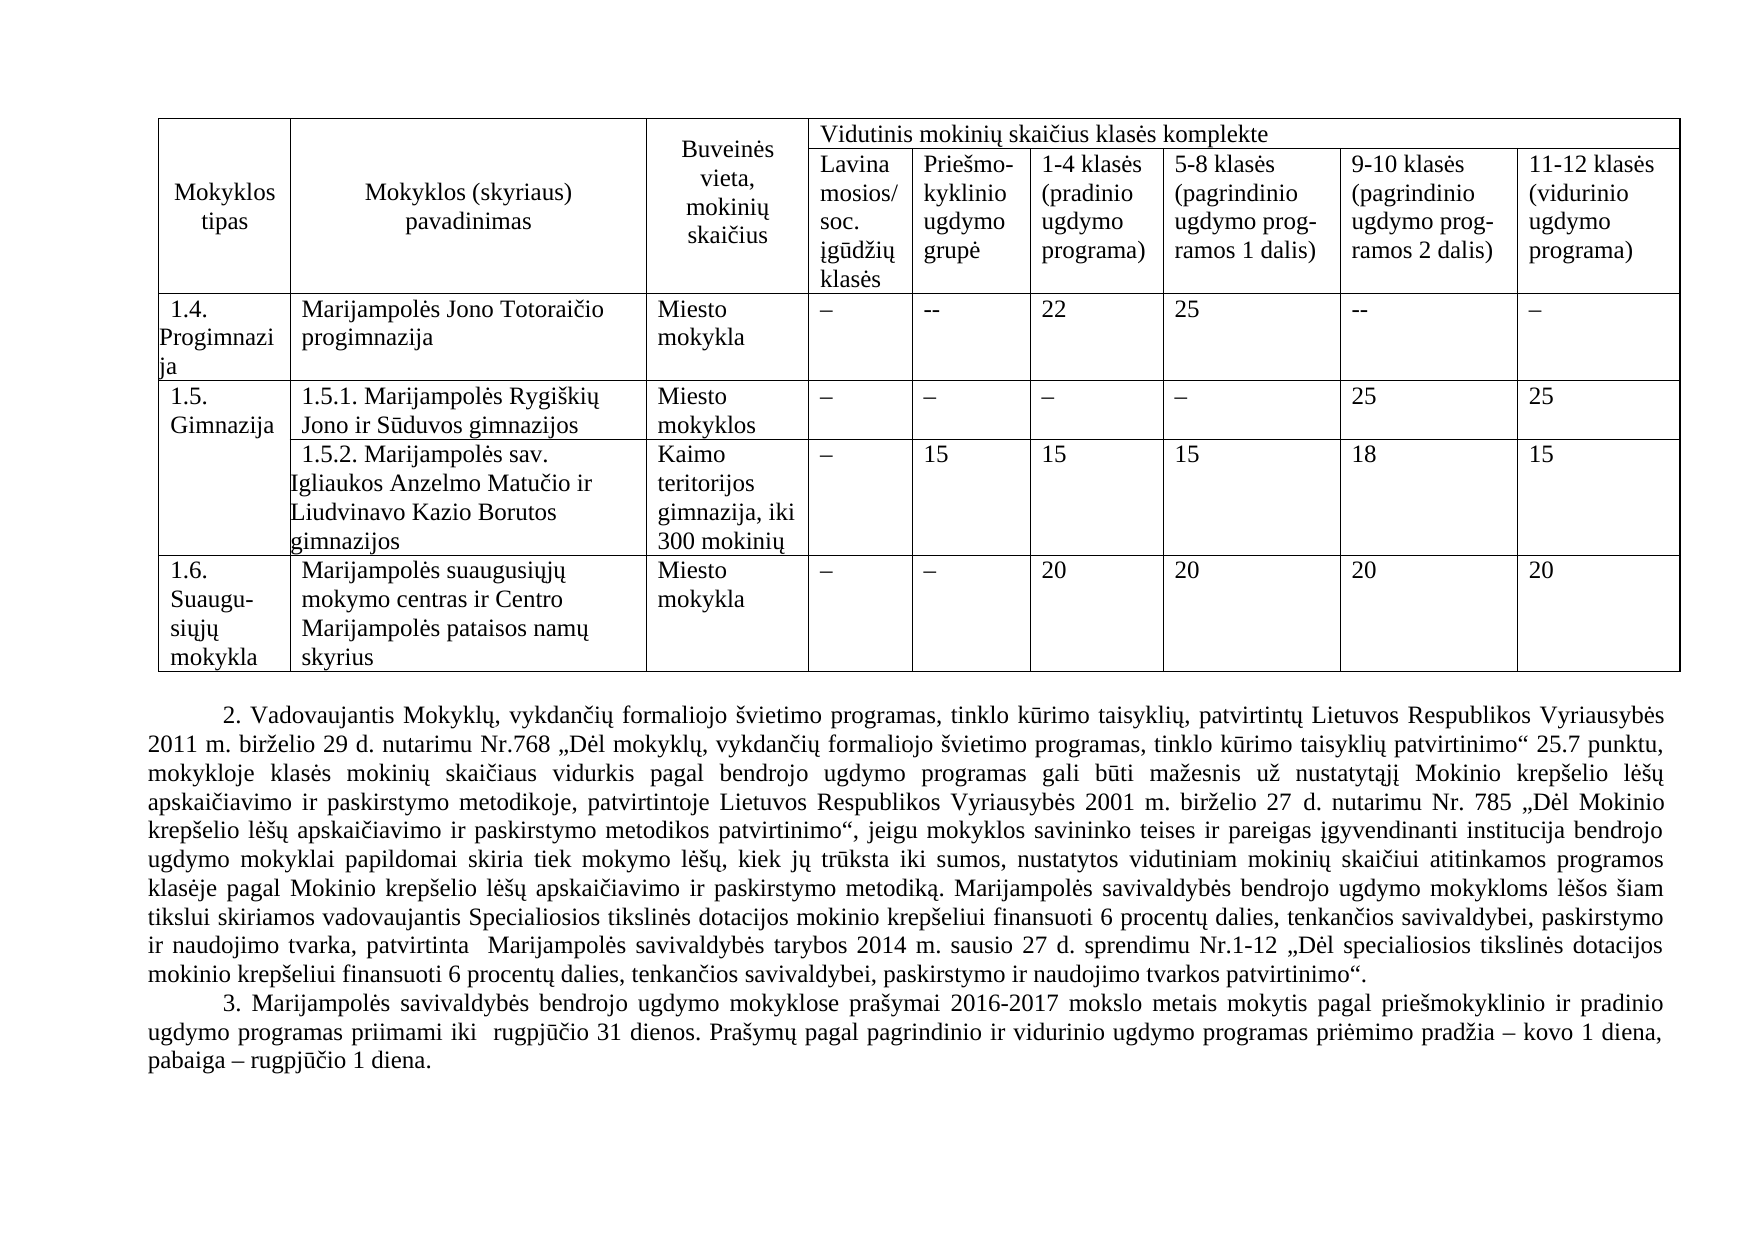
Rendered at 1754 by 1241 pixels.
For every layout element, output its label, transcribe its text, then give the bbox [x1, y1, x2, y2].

table_cell 20 [1031, 556, 1163, 671]
table_cell 1.5.1. Marijampolės Rygiškių Jono ir Sūduvos gimnazijos [291, 381, 646, 438]
table_cell Marijampolės Jono Totoraičio progimnazija [291, 294, 646, 380]
table_cell – [809, 556, 912, 671]
table_cell – [809, 440, 912, 554]
table_cell -- [1341, 294, 1517, 380]
table_cell Priešmo-kyklinio ugdymo grupė [913, 149, 1030, 293]
table_header Mokyklos (skyriaus) pavadinimas [291, 119, 646, 293]
table_cell – [913, 556, 1030, 671]
table_cell Kaimo teritorijos gimnazija, iki 300 mokinių [647, 440, 808, 554]
table_cell – [1031, 381, 1163, 438]
table_cell 1.5. Gimnazija [159, 381, 290, 554]
table_cell 1.4. Progimnazija [159, 294, 290, 380]
table_cell 18 [1341, 440, 1517, 554]
table_cell – [1164, 381, 1340, 438]
table_header Buveinės vieta, mokinių skaičius [647, 119, 808, 293]
table_cell Miesto mokykla [647, 294, 808, 380]
text 2. Vadovaujantis Mokyklų, vykdančių formaliojo švietimo programas, tinklo kūrimo taisyklių, patvirtintų Lietuvos Respublikos Vyriausybės 2011 m. birželio 29 d. nutarimu Nr.768 „Dėl mokyklų, vykdančių formaliojo švietimo programas, tinklo kūrimo taisyklių patvirtinimo“ 25.7 punktu, mokykloje klasės mokinių skaičiaus vidurkis pagal bendrojo ugdymo programas gali būti mažesnis už nustatytąjį Mokinio krepšelio lėšų apskaičiavimo ir paskirstymo metodikoje, patvirtintoje Lietuvos Respublikos Vyriausybės 2001 m. birželio 27 d. nutarimu Nr. 785 „Dėl Mokinio krepšelio lėšų apskaičiavimo ir paskirstymo metodikos patvirtinimo“, jeigu mokyklos savininko teises ir pareigas įgyvendinanti institucija bendrojo ugdymo mokyklai papildomai skiria tiek mokymo lėšų, kiek jų trūksta iki sumos, nustatytos vidutiniam mokinių skaičiui atitinkamos programos klasėje pagal Mokinio krepšelio lėšų apskaičiavimo ir paskirstymo metodiką. Marijampolės savivaldybės bendrojo ugdymo mokykloms lėšos šiam tikslui skiriamos vadovaujantis Specialiosios tikslinės dotacijos mokinio krepšeliui finansuoti 6 procentų dalies, tenkančios savivaldybei, paskirstymo ir naudojimo tvarka, patvirtinta Marijampolės savivaldybės tarybos 2014 m. sausio 27 d. sprendimu Nr.1-12 „Dėl specialiosios tikslinės dotacijos mokinio krepšeliui finansuoti 6 procentų dalies, tenkančios savivaldybei, paskirstymo ir naudojimo tvarkos patvirtinimo“. [148, 700, 1665, 988]
table_cell Lavinamosios/soc. įgūdžių klasės [809, 149, 912, 293]
table_cell 1.5.2. Marijampolės sav. Igliaukos Anzelmo Matučio ir Liudvinavo Kazio Borutos gimnazijos [291, 440, 646, 554]
table_cell – [1518, 294, 1679, 380]
table_cell 9-10 klasės (pagrindinio ugdymo prog-ramos 2 dalis) [1341, 149, 1517, 293]
table_cell 1-4 klasės (pradinio ugdymo programa) [1031, 149, 1163, 293]
table_header Mokyklos tipas [159, 119, 290, 293]
table_cell 15 [1031, 440, 1163, 554]
text 3. Marijampolės savivaldybės bendrojo ugdymo mokyklose prašymai 2016-2017 mokslo metais mokytis pagal priešmokyklinio ir pradinio ugdymo programas priimami iki rugpjūčio 31 dienos. Prašymų pagal pagrindinio ir vidurinio ugdymo programas priėmimo pradžia – kovo 1 diena, pabaiga – rugpjūčio 1 diena. [148, 988, 1665, 1074]
table_cell – [809, 381, 912, 438]
table_cell – [913, 381, 1030, 438]
table_cell 15 [1164, 440, 1340, 554]
table_cell Miesto mokyklos [647, 381, 808, 438]
table_cell 25 [1518, 381, 1679, 438]
table_cell 20 [1518, 556, 1679, 671]
table_cell 22 [1031, 294, 1163, 380]
table_cell – [809, 294, 912, 380]
table_cell 20 [1341, 556, 1517, 671]
table_cell 20 [1164, 556, 1340, 671]
table_cell 5-8 klasės (pagrindinio ugdymo prog-ramos 1 dalis) [1164, 149, 1340, 293]
table_cell -- [913, 294, 1030, 380]
table_cell 25 [1164, 294, 1340, 380]
table_cell 11-12 klasės (vidurinio ugdymo programa) [1518, 149, 1679, 293]
table_cell 15 [1518, 440, 1679, 554]
table_cell 25 [1341, 381, 1517, 438]
table_cell 1.6. Suaugu-siųjų mokykla [159, 556, 290, 671]
table_cell Marijampolės suaugusiųjų mokymo centras ir Centro Marijampolės pataisos namų skyrius [291, 556, 646, 671]
table_cell 15 [913, 440, 1030, 554]
table_header Vidutinis mokinių skaičius klasės komplekte [809, 119, 1679, 148]
table_cell Miesto mokykla [647, 556, 808, 671]
